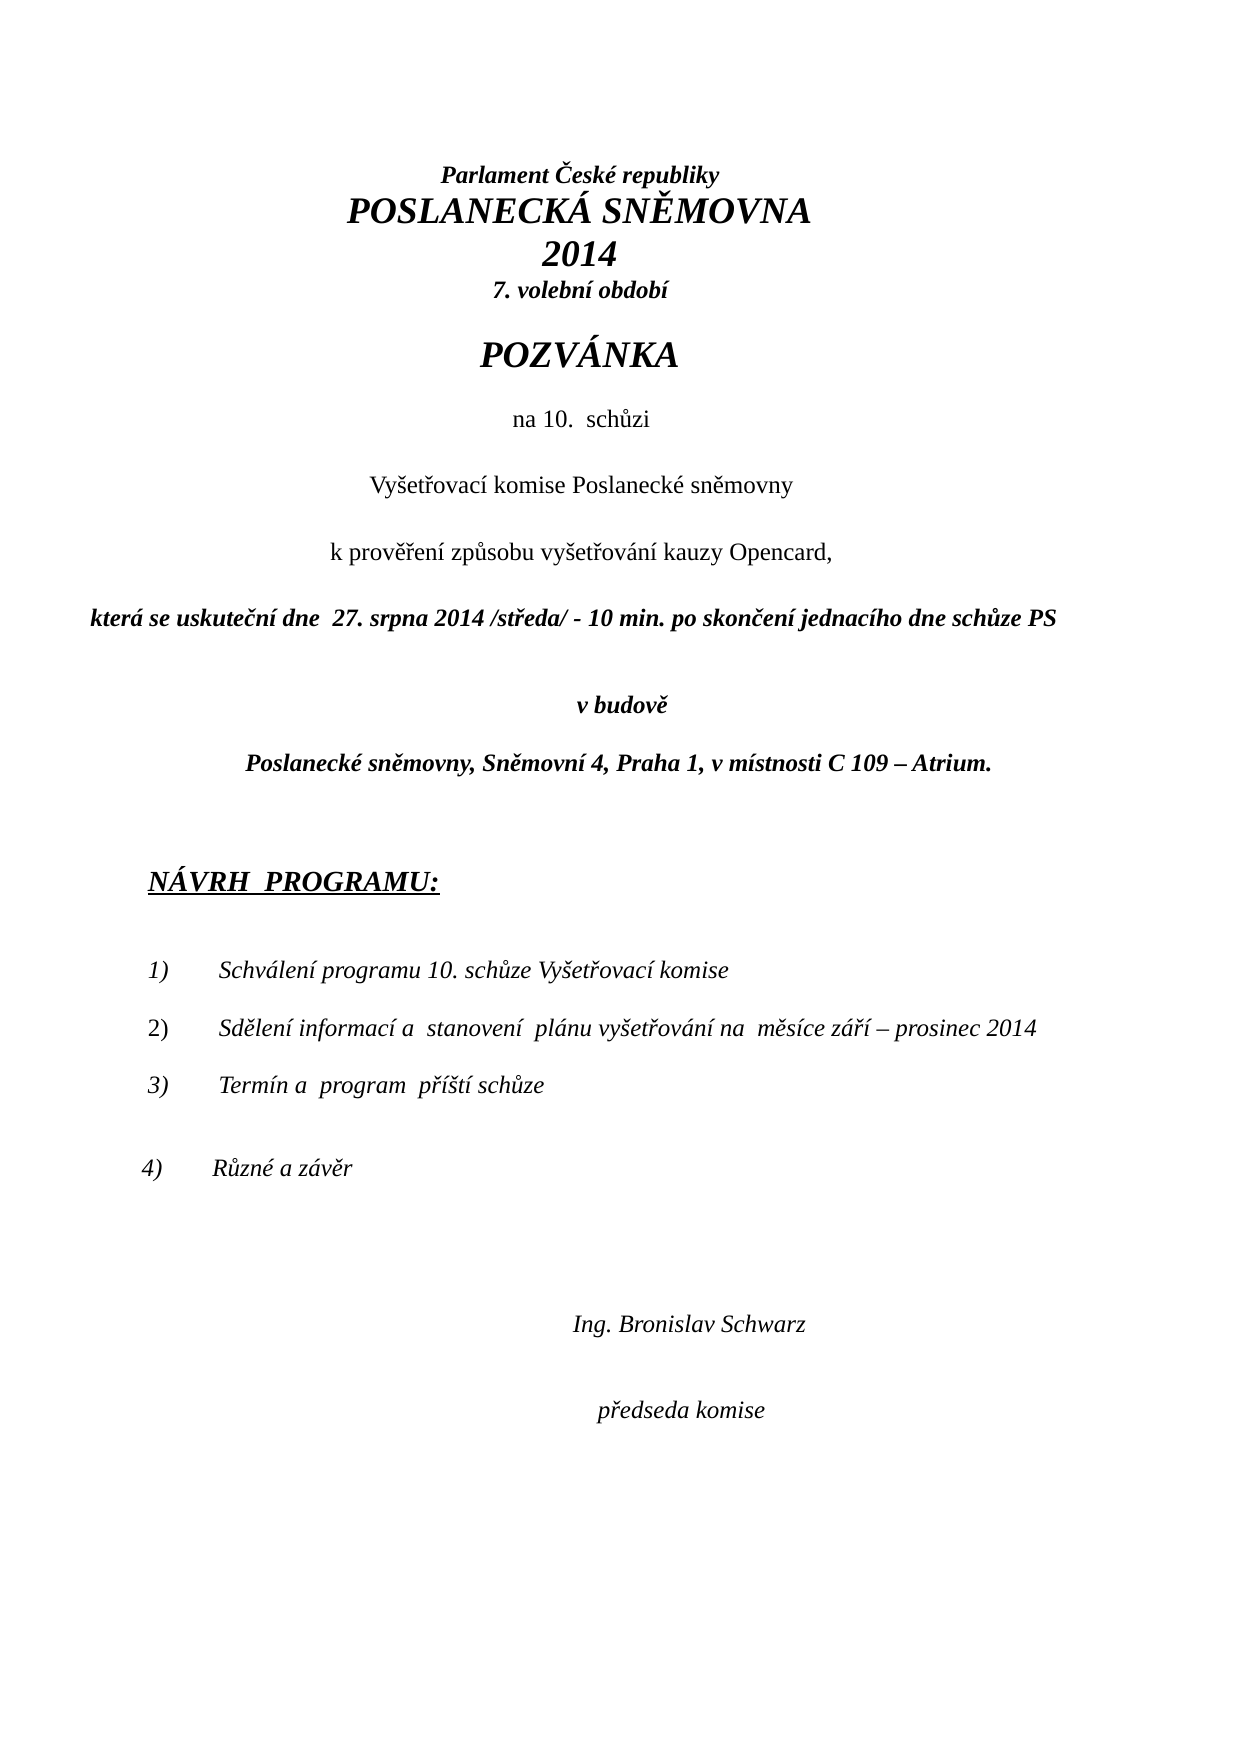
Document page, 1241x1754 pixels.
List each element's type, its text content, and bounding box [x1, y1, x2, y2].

table_cell [63, 661, 1100, 690]
subtitle NÁVRH PROGRAMU: [148, 864, 1093, 898]
text 4) Různé a závěr [141, 1153, 1093, 1181]
table_cell POZVÁNKA [63, 333, 1100, 376]
text 3) Termín a program příští schůze [148, 1070, 1093, 1099]
table_header Parlament České republiky POSLANECKÁ SNĚMOVNA 2014 7. volební období [63, 160, 1100, 304]
list Sdělení informací a stanovení plánu vyšetřování na měsíce září – prosinec 2014 [148, 1013, 1093, 1041]
table_cell [63, 376, 1100, 404]
text Ing. Bronislav Schwarz [148, 1309, 1093, 1338]
table_cell na 10. schůzi Vyšetřovací komise Poslanecké sněmovny k prověření způsobu vyšetřování kauzy Opencard, která se uskuteční dne 27. srpna 2014 /středa/ - 10 min. po skončení jednacího dne schůze PS [63, 404, 1100, 661]
text předseda komise [148, 1395, 1093, 1424]
text v budově [148, 690, 1093, 719]
text Poslanecké sněmovny, Sněmovní 4, Praha 1, v místnosti C 109 – Atrium. [148, 748, 1093, 777]
list Schválení programu 10. schůze Vyšetřovací komise [148, 955, 1093, 984]
table_cell [63, 304, 1100, 332]
